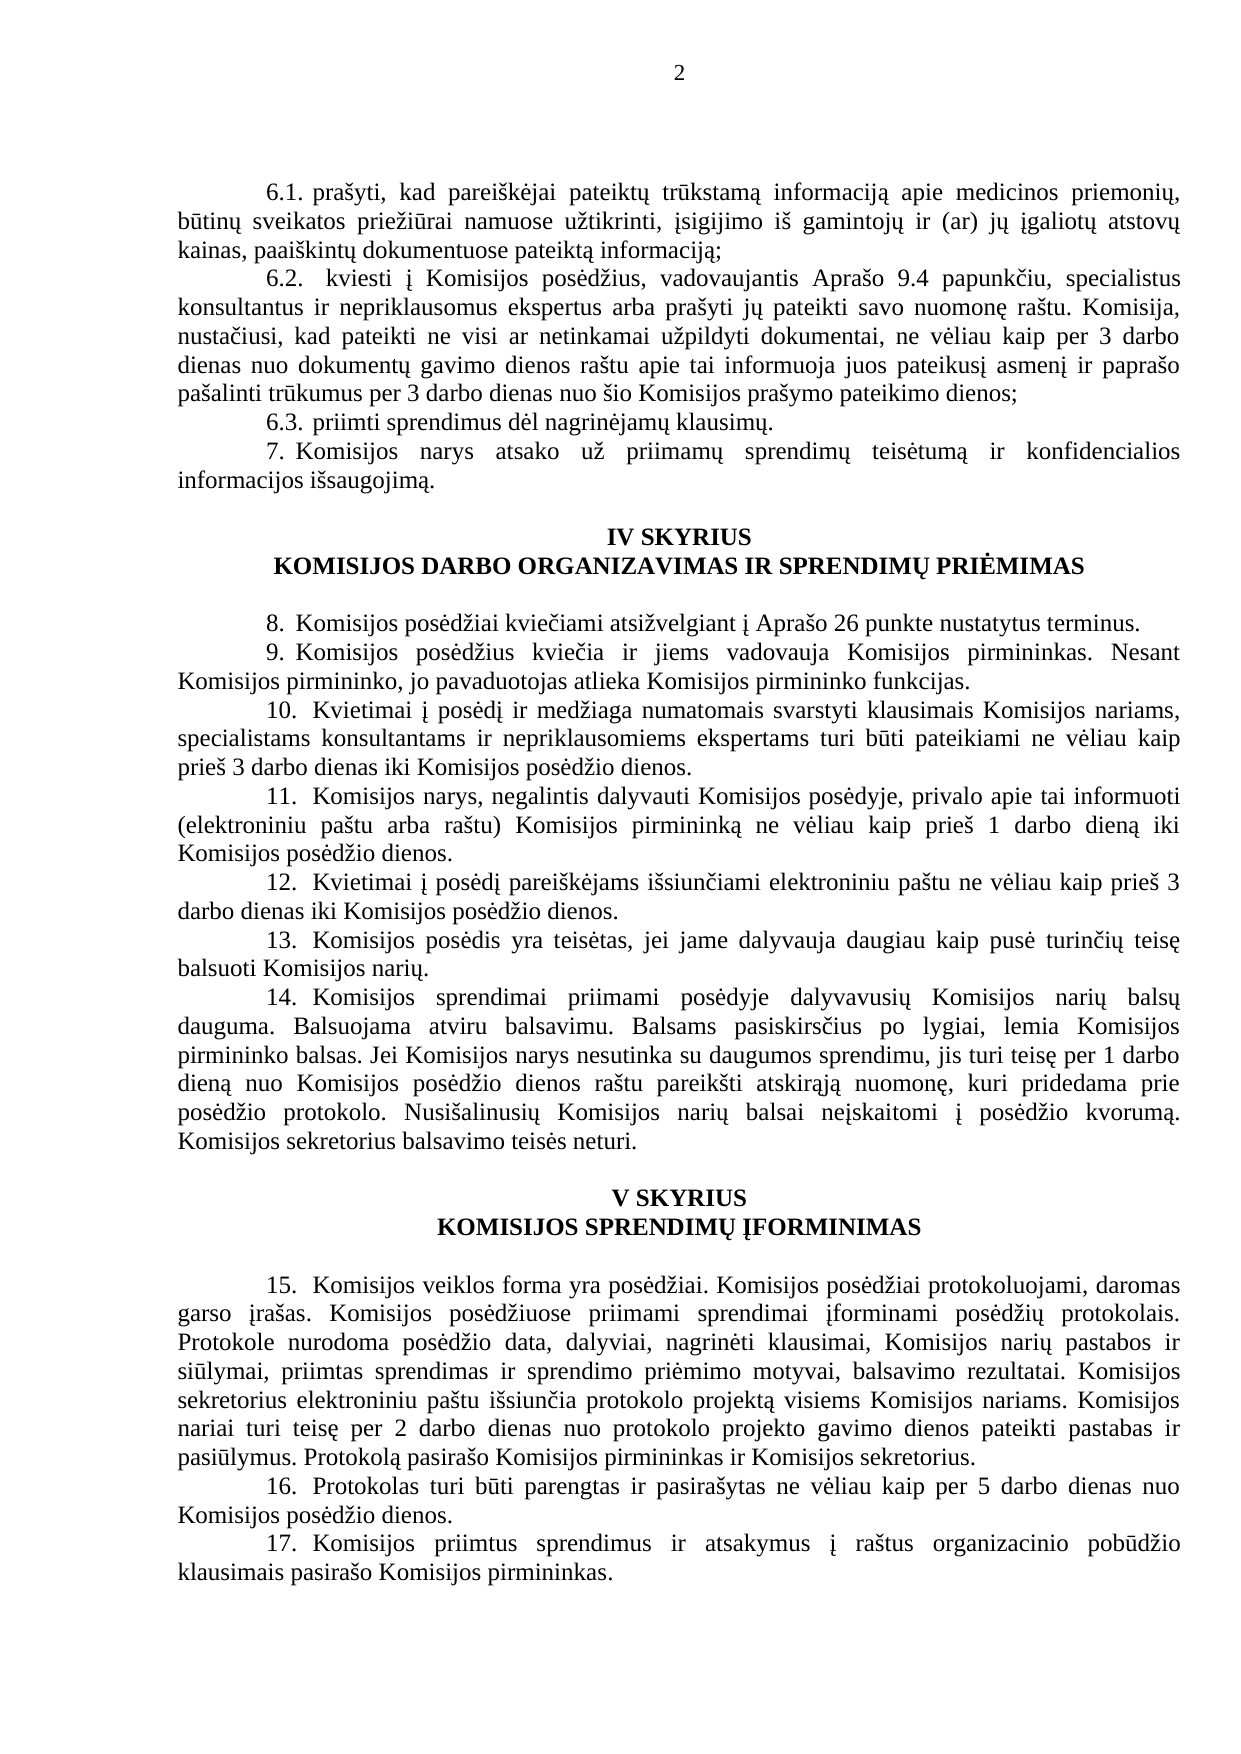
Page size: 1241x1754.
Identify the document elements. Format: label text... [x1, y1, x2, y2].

text 7. Komisijos narys atsako už priimamų sprendimų teisėtumą ir konfidencialios informacijos išsaugojimą. [177, 436, 1181, 493]
text 6.2. kviesti į Komisijos posėdžius, vadovaujantis Aprašo 9.4 papunkčiu, specialistus konsultantus ir nepriklausomus ekspertus arba prašyti jų pateikti savo nuomonę raštu. Komisija, nustačiusi, kad pateikti ne visi ar netinkamai užpildyti dokumentai, ne vėliau kaip per 3 darbo dienas nuo dokumentų gavimo dienos raštu apie tai informuoja juos pateikusį asmenį ir paprašo pašalinti trūkumus per 3 darbo dienas nuo šio Komisijos prašymo pateikimo dienos; [177, 263, 1181, 407]
text 8. Komisijos posėdžiai kviečiami atsižvelgiant į Aprašo 26 punkte nustatytus terminus. [177, 608, 1181, 637]
text 17. Komisijos priimtus sprendimus ir atsakymus į raštus organizacinio pobūdžio klausimais pasirašo Komisijos pirmininkas. [177, 1528, 1181, 1586]
text 6.3. priimti sprendimus dėl nagrinėjamų klausimų. [177, 407, 1181, 436]
text KOMISIJOS SPRENDIMŲ ĮFORMINIMAS [177, 1212, 1181, 1241]
text 15. Komisijos veiklos forma yra posėdžiai. Komisijos posėdžiai protokoluojami, daromas garso įrašas. Komisijos posėdžiuose priimami sprendimai įforminami posėdžių protokolais. Protokole nurodoma posėdžio data, dalyviai, nagrinėti klausimai, Komisijos narių pastabos ir siūlymai, priimtas sprendimas ir sprendimo priėmimo motyvai, balsavimo rezultatai. Komisijos sekretorius elektroniniu paštu išsiunčia protokolo projektą visiems Komisijos nariams. Komisijos nariai turi teisę per 2 darbo dienas nuo protokolo projekto gavimo dienos pateikti pastabas ir pasiūlymus. Protokolą pasirašo Komisijos pirmininkas ir Komisijos sekretorius. [177, 1270, 1181, 1471]
text 12. Kvietimai į posėdį pareiškėjams išsiunčiami elektroniniu paštu ne vėliau kaip prieš 3 darbo dienas iki Komisijos posėdžio dienos. [177, 867, 1181, 925]
text 14. Komisijos sprendimai priimami posėdyje dalyvavusių Komisijos narių balsų dauguma. Balsuojama atviru balsavimu. Balsams pasiskirsčius po lygiai, lemia Komisijos pirmininko balsas. Jei Komisijos narys nesutinka su daugumos sprendimu, jis turi teisę per 1 darbo dieną nuo Komisijos posėdžio dienos raštu pareikšti atskirąją nuomonę, kuri pridedama prie posėdžio protokolo. Nusišalinusių Komisijos narių balsai neįskaitomi į posėdžio kvorumą. Komisijos sekretorius balsavimo teisės neturi. [177, 982, 1181, 1155]
text 10. Kvietimai į posėdį ir medžiaga numatomais svarstyti klausimais Komisijos nariams, specialistams konsultantams ir nepriklausomiems ekspertams turi būti pateikiami ne vėliau kaip prieš 3 darbo dienas iki Komisijos posėdžio dienos. [177, 695, 1181, 781]
text 16. Protokolas turi būti parengtas ir pasirašytas ne vėliau kaip per 5 darbo dienas nuo Komisijos posėdžio dienos. [177, 1471, 1181, 1528]
text 11. Komisijos narys, negalintis dalyvauti Komisijos posėdyje, privalo apie tai informuoti (elektroniniu paštu arba raštu) Komisijos pirmininką ne vėliau kaip prieš 1 darbo dieną iki Komisijos posėdžio dienos. [177, 781, 1181, 867]
text V SKYRIUS [177, 1183, 1181, 1212]
text 13. Komisijos posėdis yra teisėtas, jei jame dalyvauja daugiau kaip pusė turinčių teisę balsuoti Komisijos narių. [177, 925, 1181, 982]
text IV SKYRIUS [177, 522, 1181, 551]
text 6.1. prašyti, kad pareiškėjai pateiktų trūkstamą informaciją apie medicinos priemonių, būtinų sveikatos priežiūrai namuose užtikrinti, įsigijimo iš gamintojų ir (ar) jų įgaliotų atstovų kainas, paaiškintų dokumentuose pateiktą informaciją; [177, 177, 1181, 263]
text 9. Komisijos posėdžius kviečia ir jiems vadovauja Komisijos pirmininkas. Nesant Komisijos pirmininko, jo pavaduotojas atlieka Komisijos pirmininko funkcijas. [177, 637, 1181, 695]
text KOMISIJOS DARBO ORGANIZAVIMAS IR SPRENDIMŲ PRIĖMIMAS [177, 551, 1181, 580]
